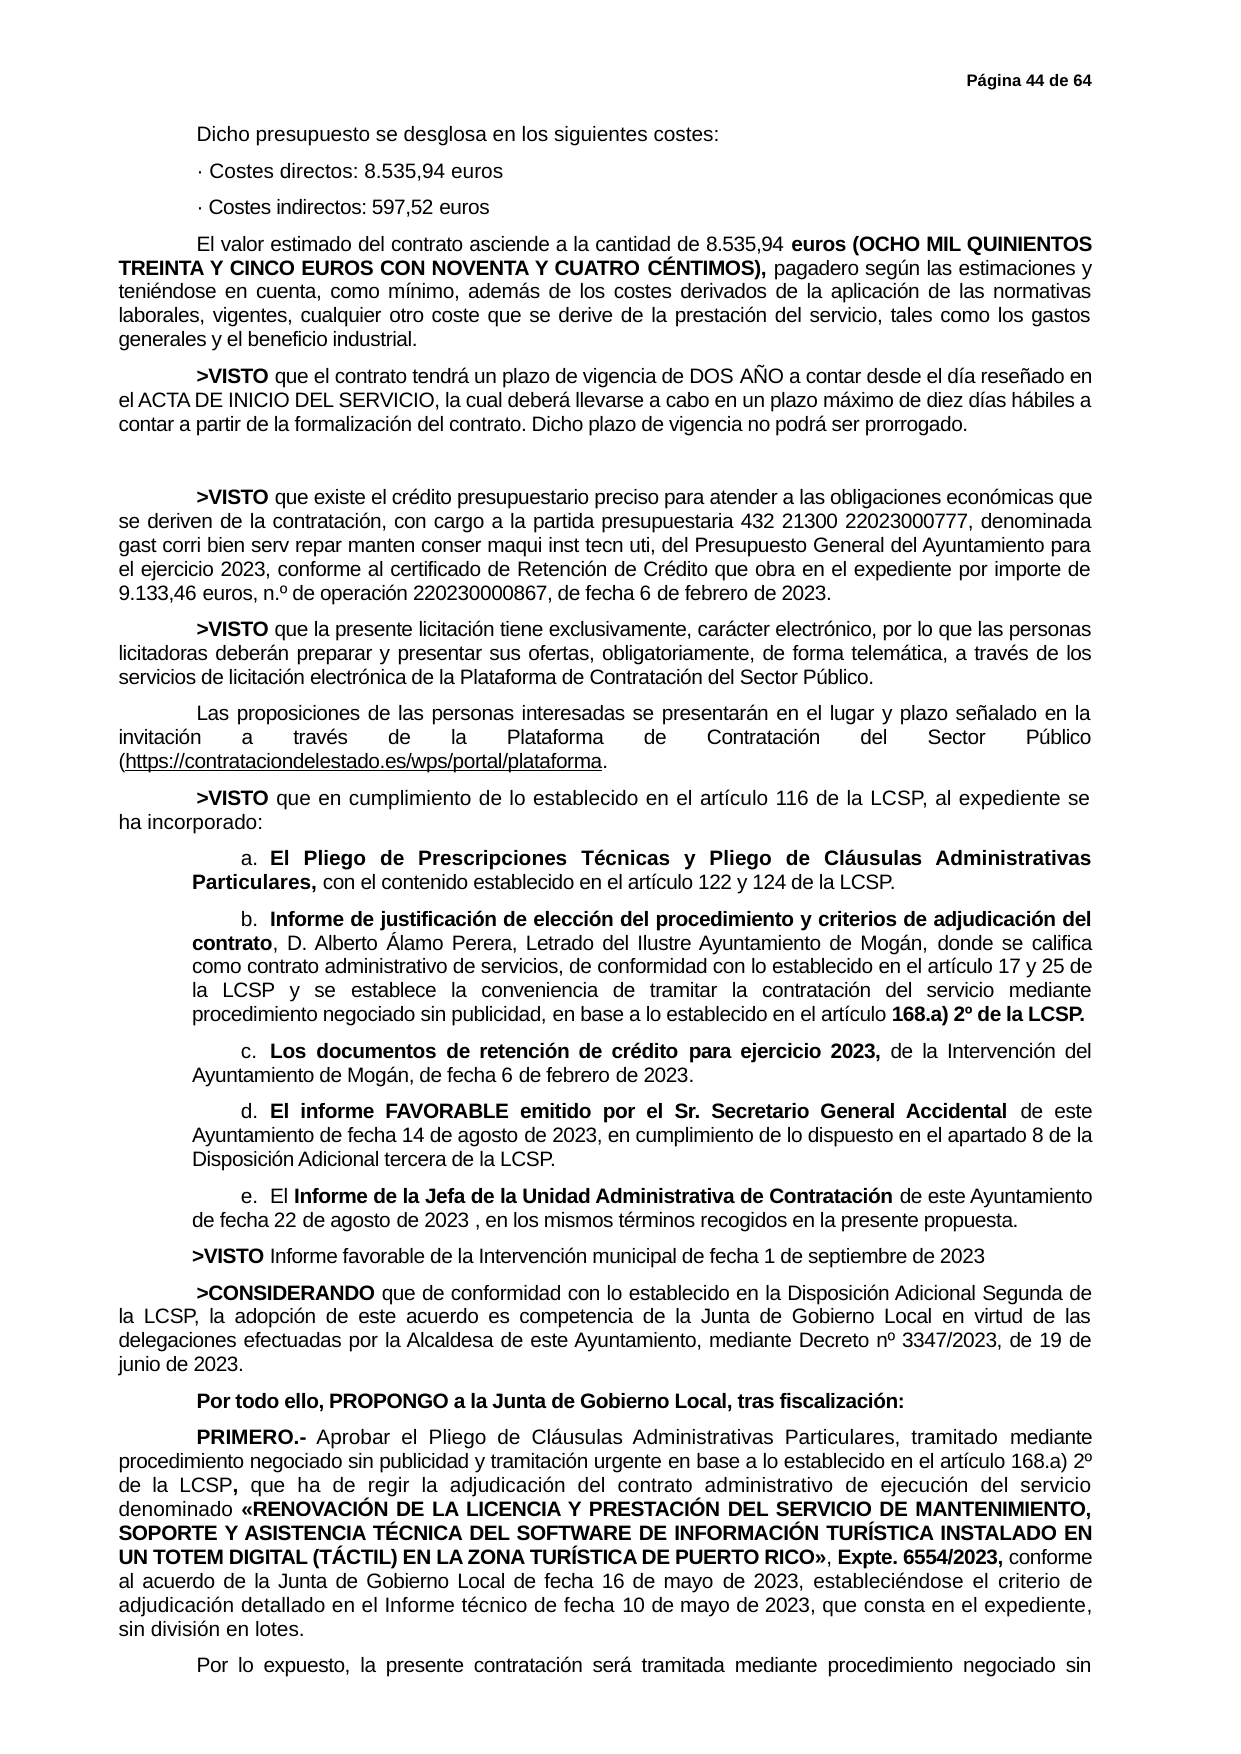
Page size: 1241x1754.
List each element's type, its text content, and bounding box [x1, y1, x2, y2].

text >VISTO que la presente licitación tiene exclusivamente, carácter electrónico, por lo que las personas licitadoras deberán preparar y presentar sus ofertas, obligatoriamente, de forma telemática, a través de los servicios de licitación electrónica de la Plataforma de Contratación del Sector Público. [118, 617, 1092, 689]
text >VISTO que en cumplimiento de lo establecido en el artículo 116 de la LCSP, al expediente se ha incorporado: [118, 786, 1092, 833]
text >VISTO que el contrato tendrá un plazo de vigencia de DOS AÑO a contar desde el día reseñado en el ACTA DE INICIO DEL SERVICIO, la cual deberá llevarse a cabo en un plazo máximo de diez días hábiles a contar a partir de la formalización del contrato. Dicho plazo de vigencia no podrá ser prorrogado. [118, 364, 1092, 436]
text Dicho presupuesto se desglosa en los siguientes costes: [118, 122, 1092, 146]
text · Costes directos: 8.535,94 euros [118, 158, 1092, 182]
text >CONSIDERANDO que de conformidad con lo establecido en la Disposición Adicional Segunda de la LCSP, la adopción de este acuerdo es competencia de la Junta de Gobierno Local en virtud de las delegaciones efectuadas por la Alcaldesa de este Ayuntamiento, mediante Decreto nº 3347/2023, de 19 de junio de 2023. [118, 1280, 1092, 1376]
text PRIMERO.- Aprobar el Pliego de Cláusulas Administrativas Particulares, tramitado mediante procedimiento negociado sin publicidad y tramitación urgente en base a lo establecido en el artículo 168.a) 2º de la LCSP, que ha de regir la adjudicación del contrato administrativo de ejecución del servicio denominado «RENOVACIÓN DE LA LICENCIA Y PRESTACIÓN DEL SERVICIO DE MANTENIMIENTO, SOPORTE Y ASISTENCIA TÉCNICA DEL SOFTWARE DE INFORMACIÓN TURÍSTICA INSTALADO EN UN TOTEM DIGITAL (TÁCTIL) EN LA ZONA TURÍSTICA DE PUERTO RICO», Expte. 6554/2023, conforme al acuerdo de la Junta de Gobierno Local de fecha 16 de mayo de 2023, estableciéndose el criterio de adjudicación detallado en el Informe técnico de fecha 10 de mayo de 2023, que consta en el expediente, sin división en lotes. [118, 1425, 1092, 1641]
list >VISTO Informe favorable de la Intervención municipal de fecha 1 de septiembre de 2023 [162, 1244, 1092, 1268]
text Las proposiciones de las personas interesadas se presentarán en el lugar y plazo señalado en la invitación a través de la Plataforma de Contratación del Sector Público (https://contrataciondelestado.es/wps/portal/plataforma. [118, 701, 1092, 773]
text >VISTO que existe el crédito presupuestario preciso para atender a las obligaciones económicas que se deriven de la contratación, con cargo a la partida presupuestaria 432 21300 22023000777, denominada gast corri bien serv repar manten conser maqui inst tecn uti, del Presupuesto General del Ayuntamiento para el ejercicio 2023, conforme al certificado de Retención de Crédito que obra en el expediente por importe de 9.133,46 euros, n.º de operación 220230000867, de fecha 6 de febrero de 2023. [118, 484, 1092, 604]
text Por todo ello, PROPONGO a la Junta de Gobierno Local, tras fiscalización: [118, 1389, 1092, 1413]
list El Pliego de Prescripciones Técnicas y Pliego de Cláusulas Administrativas Particulares, con el contenido establecido en el artículo 122 y 124 de la LCSP. [162, 846, 1092, 894]
list El informe FAVORABLE emitido por el Sr. Secretario General Accidental de este Ayuntamiento de fecha 14 de agosto de 2023, en cumplimiento de lo dispuesto en el apartado 8 de la Disposición Adicional tercera de la LCSP. [162, 1099, 1092, 1171]
list Los documentos de retención de crédito para ejercicio 2023, de la Intervención del Ayuntamiento de Mogán, de fecha 6 de febrero de 2023. [162, 1039, 1092, 1087]
list Informe de justificación de elección del procedimiento y criterios de adjudicación del contrato, D. Alberto Álamo Perera, Letrado del Ilustre Ayuntamiento de Mogán, donde se califica como contrato administrativo de servicios, de conformidad con lo establecido en el artículo 17 y 25 de la LCSP y se establece la conveniencia de tramitar la contratación del servicio mediante procedimiento negociado sin publicidad, en base a lo establecido en el artículo 168.a) 2º de la LCSP. [162, 906, 1092, 1026]
text Por lo expuesto, la presente contratación será tramitada mediante procedimiento negociado sin [118, 1653, 1092, 1677]
list El Informe de la Jefa de la Unidad Administrativa de Contratación de este Ayuntamiento de fecha 22 de agosto de 2023 , en los mismos términos recogidos en la presente propuesta. [162, 1183, 1092, 1231]
text El valor estimado del contrato asciende a la cantidad de 8.535,94 euros (OCHO MIL QUINIENTOS TREINTA Y CINCO EUROS CON NOVENTA Y CUATRO CÉNTIMOS), pagadero según las estimaciones y teniéndose en cuenta, como mínimo, además de los costes derivados de la aplicación de las normativas laborales, vigentes, cualquier otro coste que se derive de la prestación del servicio, tales como los gastos generales y el beneficio industrial. [118, 231, 1092, 351]
text · Costes indirectos: 597,52 euros [118, 195, 1092, 219]
